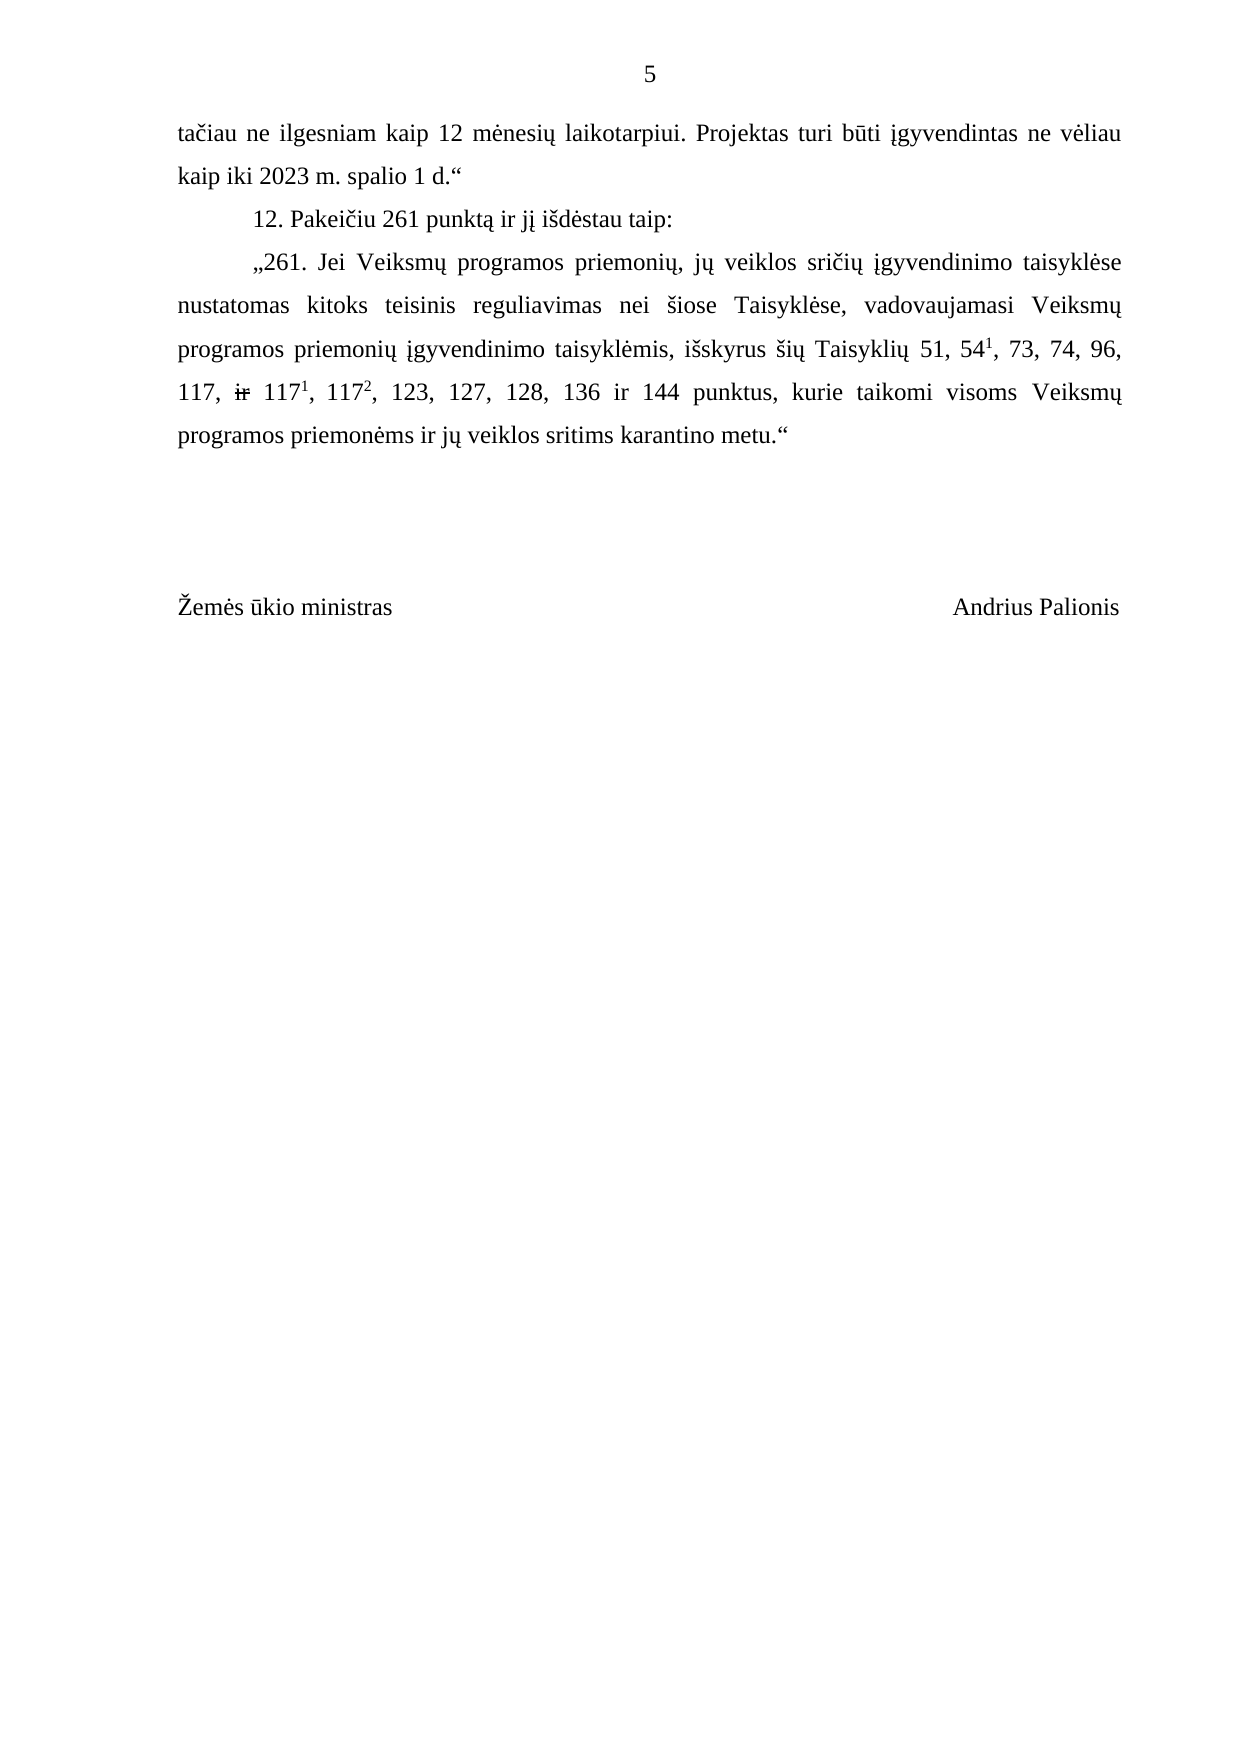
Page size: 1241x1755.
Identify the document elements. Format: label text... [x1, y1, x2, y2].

text Žemės ūkio ministras Andrius Palionis [177, 592, 1122, 621]
text „261. Jei Veiksmų programos priemonių, jų veiklos sričių įgyvendinimo taisyklėse nustatomas kitoks teisinis reguliavimas nei šiose Taisyklėse, vadovaujamasi Veiksmų programos priemonių įgyvendinimo taisyklėmis, išskyrus šių Taisyklių 51, 541, 73, 74, 96, 117, ir 1171, 1172, 123, 127, 128, 136 ir 144 punktus, kurie taikomi visoms Veiksmų programos priemonėms ir jų veiklos sritims karantino metu.“ [177, 247, 1122, 449]
text tačiau ne ilgesniam kaip 12 mėnesių laikotarpiui. Projektas turi būti įgyvendintas ne vėliau kaip iki 2023 m. spalio 1 d.“ [177, 118, 1122, 190]
text 12. Pakeičiu 261 punktą ir jį išdėstau taip: [177, 204, 1122, 233]
